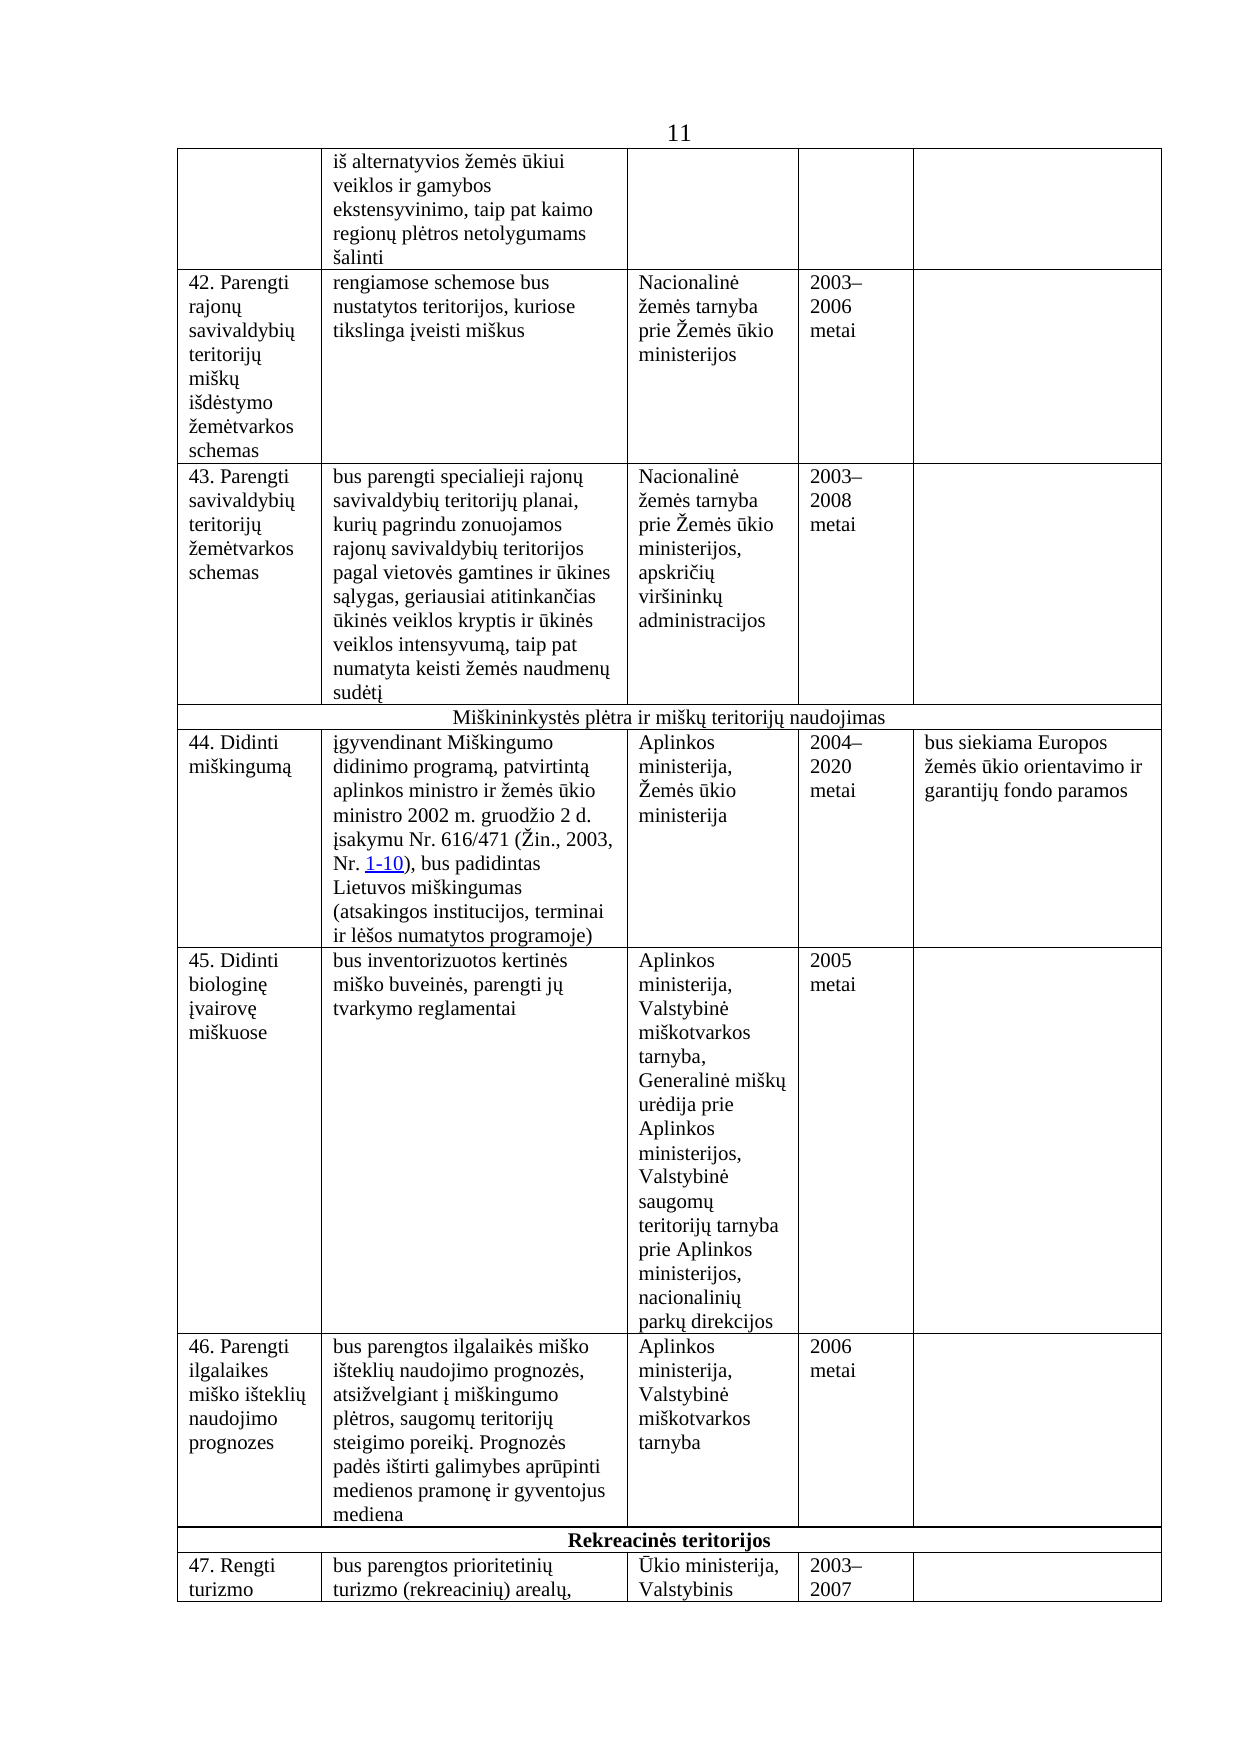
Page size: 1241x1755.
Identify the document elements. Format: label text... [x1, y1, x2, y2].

table_cell bus siekiama Europos žemės ūkio orientavimo ir garantijų fondo paramos [914, 730, 1161, 947]
table_cell Rekreacinės teritorijos [178, 1528, 1161, 1552]
table_cell 44. Didinti miškingumą [178, 730, 321, 947]
table_cell [914, 948, 1161, 1333]
table_cell [914, 464, 1161, 704]
table_cell 2006 metai [799, 1334, 913, 1526]
table_cell 2003–2008 metai [799, 464, 913, 704]
table_cell Aplinkos ministerija, Žemės ūkio ministerija [628, 730, 798, 947]
table_cell 46. Parengti ilgalaikes miško išteklių naudojimo prognozes [178, 1334, 321, 1526]
table_cell [914, 270, 1161, 462]
table_cell 47. Rengti turizmo [178, 1553, 321, 1601]
table_cell 2003–2007 [799, 1553, 913, 1601]
table_cell Nacionalinė žemės tarnyba prie Žemės ūkio ministerijos [628, 270, 798, 462]
table_cell 2003–2006 metai [799, 270, 913, 462]
table_cell Nacionalinė žemės tarnyba prie Žemės ūkio ministerijos, apskričių viršininkų administracijos [628, 464, 798, 704]
table_cell bus parengtos ilgalaikės miško išteklių naudojimo prognozės, atsižvelgiant į miškingumo plėtros, saugomų teritorijų steigimo poreikį. Prognozės padės ištirti galimybes aprūpinti medienos pramonę ir gyventojus mediena [322, 1334, 627, 1526]
table_cell Aplinkos ministerija, Valstybinė miškotvarkos tarnyba [628, 1334, 798, 1526]
table_cell Miškininkystės plėtra ir miškų teritorijų naudojimas [178, 705, 1161, 729]
table_cell Ūkio ministerija, Valstybinis [628, 1553, 798, 1601]
table_cell 45. Didinti biologinę įvairovę miškuose [178, 948, 321, 1333]
table_cell [799, 149, 913, 269]
table_cell bus inventorizuotos kertinės miško buveinės, parengti jų tvarkymo reglamentai [322, 948, 627, 1333]
table_cell bus parengtos prioritetinių turizmo (rekreacinių) arealų, [322, 1553, 627, 1601]
table_cell [628, 149, 798, 269]
table_cell 42. Parengti rajonų savivaldybių teritorijų miškų išdėstymo žemėtvarkos schemas [178, 270, 321, 462]
table_cell 2004–2020 metai [799, 730, 913, 947]
table_cell 2005 metai [799, 948, 913, 1333]
table_cell 43. Parengti savivaldybių teritorijų žemėtvarkos schemas [178, 464, 321, 704]
table_cell [914, 1553, 1161, 1601]
table_cell [914, 149, 1161, 269]
table_cell [914, 1334, 1161, 1526]
table_cell iš alternatyvios žemės ūkiui veiklos ir gamybos ekstensyvinimo, taip pat kaimo regionų plėtros netolygumams šalinti [322, 149, 627, 269]
table_cell [178, 149, 321, 269]
table_cell bus parengti specialieji rajonų savivaldybių teritorijų planai, kurių pagrindu zonuojamos rajonų savivaldybių teritorijos pagal vietovės gamtines ir ūkines sąlygas, geriausiai atitinkančias ūkinės veiklos kryptis ir ūkinės veiklos intensyvumą, taip pat numatyta keisti žemės naudmenų sudėtį [322, 464, 627, 704]
table_cell įgyvendinant Miškingumo didinimo programą, patvirtintą aplinkos ministro ir žemės ūkio ministro 2002 m. gruodžio 2 d. įsakymu Nr. 616/471 (Žin., 2003, Nr. 1-10), bus padidintas Lietuvos miškingumas (atsakingos institucijos, terminai ir lėšos numatytos programoje) [322, 730, 627, 947]
table_cell rengiamose schemose bus nustatytos teritorijos, kuriose tikslinga įveisti miškus [322, 270, 627, 462]
table_cell Aplinkos ministerija, Valstybinė miškotvarkos tarnyba, Generalinė miškų urėdija prie Aplinkos ministerijos, Valstybinė saugomų teritorijų tarnyba prie Aplinkos ministerijos, nacionalinių parkų direkcijos [628, 948, 798, 1333]
